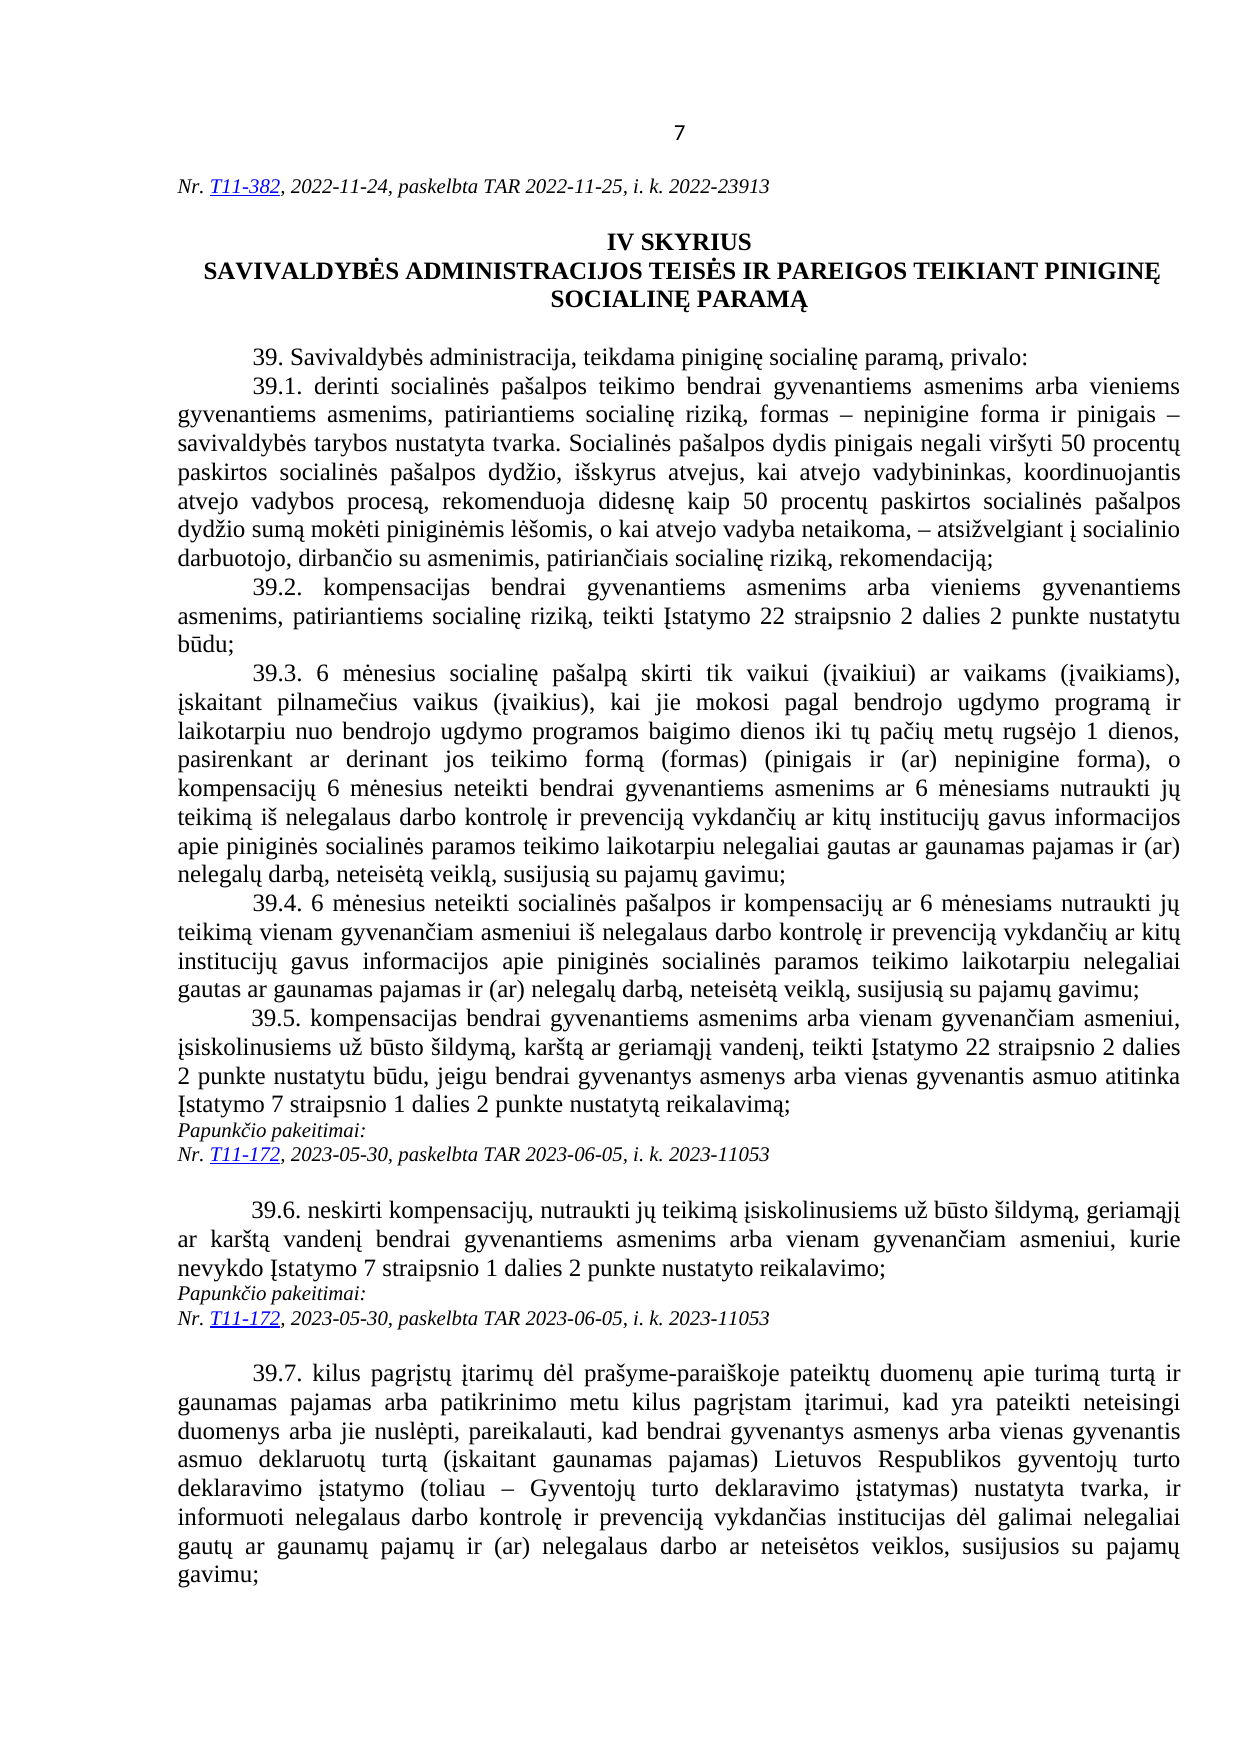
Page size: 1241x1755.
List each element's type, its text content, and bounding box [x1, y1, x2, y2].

text 39.4. 6 mėnesius neteikti socialinės pašalpos ir kompensacijų ar 6 mėnesiams nutraukti jų teikimą vienam gyvenančiam asmeniui iš nelegalaus darbo kontrolę ir prevenciją vykdančių ar kitų institucijų gavus informacijos apie piniginės socialinės paramos teikimo laikotarpiu nelegaliai gautas ar gaunamas pajamas ir (ar) nelegalų darbą, neteisėtą veiklą, susijusią su pajamų gavimu; [177, 888, 1181, 1003]
text Papunkčio pakeitimai: [177, 1281, 1181, 1305]
text 39.3. 6 mėnesius socialinę pašalpą skirti tik vaikui (įvaikiui) ar vaikams (įvaikiams), įskaitant pilnamečius vaikus (įvaikius), kai jie mokosi pagal bendrojo ugdymo programą ir laikotarpiu nuo bendrojo ugdymo programos baigimo dienos iki tų pačių metų rugsėjo 1 dienos, pasirenkant ar derinant jos teikimo formą (formas) (pinigais ir (ar) nepinigine forma), o kompensacijų 6 mėnesius neteikti bendrai gyvenantiems asmenims ar 6 mėnesiams nutraukti jų teikimą iš nelegalaus darbo kontrolę ir prevenciją vykdančių ar kitų institucijų gavus informacijos apie piniginės socialinės paramos teikimo laikotarpiu nelegaliai gautas ar gaunamas pajamas ir (ar) nelegalų darbą, neteisėtą veiklą, susijusią su pajamų gavimu; [177, 658, 1181, 888]
text Papunkčio pakeitimai: [177, 1118, 1181, 1142]
text 39.2. kompensacijas bendrai gyvenantiems asmenims arba vieniems gyvenantiems asmenims, patiriantiems socialinę riziką, teikti Įstatymo 22 straipsnio 2 dalies 2 punkte nustatytu būdu; [177, 572, 1181, 658]
text IV SKYRIUS [177, 227, 1181, 256]
text Nr. T11-382, 2022-11-24, paskelbta TAR 2022-11-25, i. k. 2022-23913 [177, 174, 1181, 198]
text Nr. T11-172, 2023-05-30, paskelbta TAR 2023-06-05, i. k. 2023-11053 [177, 1305, 1181, 1329]
text 39.6. neskirti kompensacijų, nutraukti jų teikimą įsiskolinusiems už būsto šildymą, geriamąjį ar karštą vandenį bendrai gyvenantiems asmenims arba vienam gyvenančiam asmeniui, kurie nevykdo Įstatymo 7 straipsnio 1 dalies 2 punkte nustatyto reikalavimo; [177, 1195, 1181, 1281]
text 39.1. derinti socialinės pašalpos teikimo bendrai gyvenantiems asmenims arba vieniems gyvenantiems asmenims, patiriantiems socialinę riziką, formas – nepinigine forma ir pinigais – savivaldybės tarybos nustatyta tvarka. Socialinės pašalpos dydis pinigais negali viršyti 50 procentų paskirtos socialinės pašalpos dydžio, išskyrus atvejus, kai atvejo vadybininkas, koordinuojantis atvejo vadybos procesą, rekomenduoja didesnę kaip 50 procentų paskirtos socialinės pašalpos dydžio sumą mokėti piniginėmis lėšomis, o kai atvejo vadyba netaikoma, – atsižvelgiant į socialinio darbuotojo, dirbančio su asmenimis, patiriančiais socialinę riziką, rekomendaciją; [177, 371, 1181, 572]
text 39. Savivaldybės administracija, teikdama piniginę socialinę paramą, privalo: [177, 342, 1181, 371]
text SAVIVALDYBĖS ADMINISTRACIJOS TEISĖS IR PAREIGOS TEIKIANT PINIGINĘ SOCIALINĘ PARAMĄ [177, 256, 1181, 313]
text 39.5. kompensacijas bendrai gyvenantiems asmenims arba vienam gyvenančiam asmeniui, įsiskolinusiems už būsto šildymą, karštą ar geriamąjį vandenį, teikti Įstatymo 22 straipsnio 2 dalies 2 punkte nustatytu būdu, jeigu bendrai gyvenantys asmenys arba vienas gyvenantis asmuo atitinka Įstatymo 7 straipsnio 1 dalies 2 punkte nustatytą reikalavimą; [177, 1003, 1181, 1118]
text 39.7. kilus pagrįstų įtarimų dėl prašyme-paraiškoje pateiktų duomenų apie turimą turtą ir gaunamas pajamas arba patikrinimo metu kilus pagrįstam įtarimui, kad yra pateikti neteisingi duomenys arba jie nuslėpti, pareikalauti, kad bendrai gyvenantys asmenys arba vienas gyvenantis asmuo deklaruotų turtą (įskaitant gaunamas pajamas) Lietuvos Respublikos gyventojų turto deklaravimo įstatymo (toliau – Gyventojų turto deklaravimo įstatymas) nustatyta tvarka, ir informuoti nelegalaus darbo kontrolę ir prevenciją vykdančias institucijas dėl galimai nelegaliai gautų ar gaunamų pajamų ir (ar) nelegalaus darbo ar neteisėtos veiklos, susijusios su pajamų gavimu; [177, 1358, 1181, 1588]
text Nr. T11-172, 2023-05-30, paskelbta TAR 2023-06-05, i. k. 2023-11053 [177, 1142, 1181, 1166]
